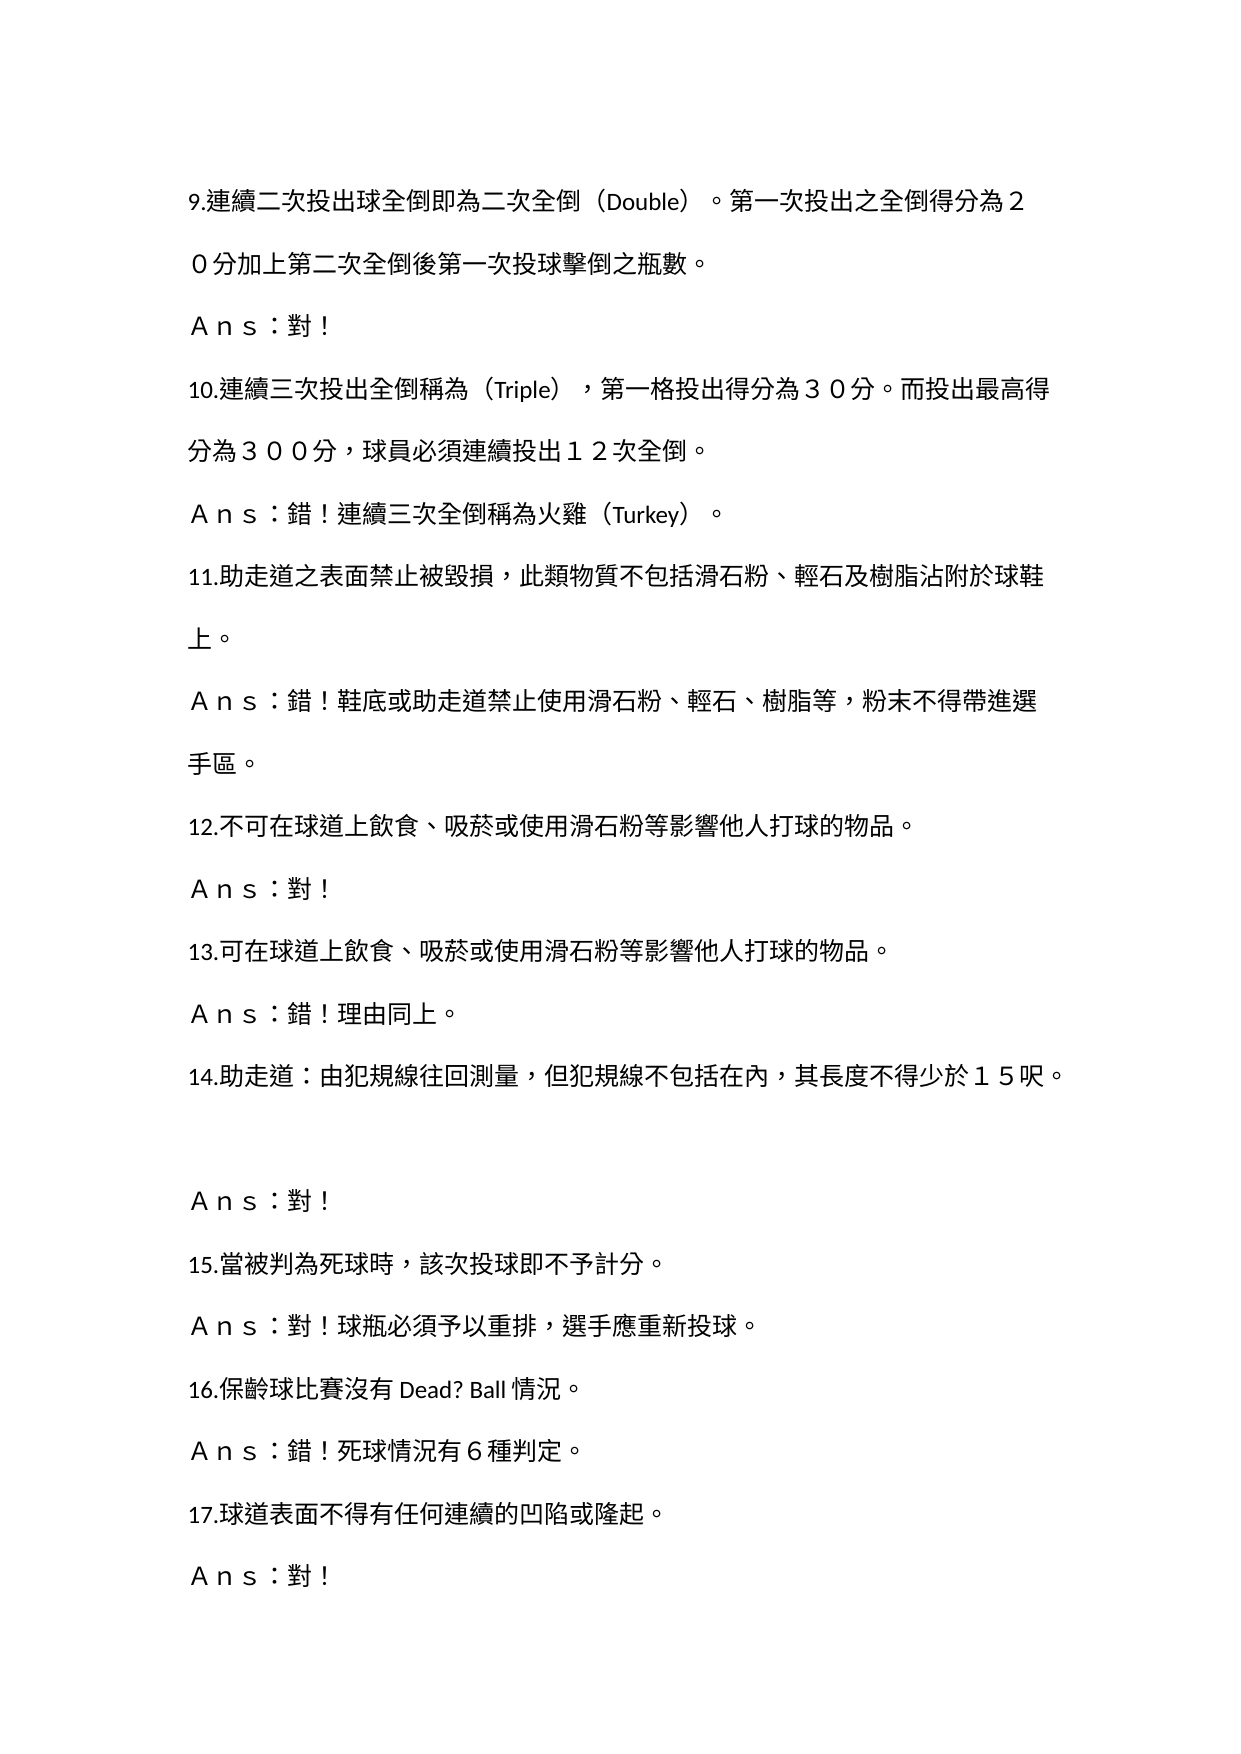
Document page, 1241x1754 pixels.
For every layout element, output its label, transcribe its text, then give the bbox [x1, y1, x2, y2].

text Ａｎｓ：對！ [187, 1533, 1053, 1596]
text Ａｎｓ：錯！死球情況有６種判定。 [187, 1408, 1053, 1471]
text 11.助走道之表面禁止被毀損，此類物質不包括滑石粉、輕石及樹脂沾附於球鞋上。 [187, 533, 1053, 658]
text Ａｎｓ：對！ [187, 283, 1053, 346]
text Ａｎｓ：錯！鞋底或助走道禁止使用滑石粉、輕石、樹脂等，粉末不得帶進選手區。 [187, 658, 1053, 783]
text Ａｎｓ：對！ [187, 846, 1053, 908]
text 10.連續三次投出全倒稱為（Triple），第一格投出得分為３０分。而投出最高得分為３００分，球員必須連續投出１２次全倒。 [187, 346, 1053, 471]
text 12.不可在球道上飲食、吸菸或使用滑石粉等影響他人打球的物品。 [187, 783, 1053, 846]
text Ａｎｓ：對！球瓶必須予以重排，選手應重新投球。 [187, 1283, 1053, 1346]
text Ａｎｓ：錯！連續三次全倒稱為火雞（Turkey）。 [187, 471, 1053, 533]
text 15.當被判為死球時，該次投球即不予計分。 [187, 1221, 1053, 1283]
text 9.連續二次投出球全倒即為二次全倒（Double）。第一次投出之全倒得分為２０分加上第二次全倒後第一次投球擊倒之瓶數。 [187, 158, 1053, 283]
text 17.球道表面不得有任何連續的凹陷或隆起。 [187, 1471, 1053, 1533]
text Ａｎｓ：對！ [187, 1158, 1053, 1221]
text 16.保齡球比賽沒有Dead? Ball情況。 [187, 1346, 1053, 1408]
text 14.助走道：由犯規線往回測量，但犯規線不包括在內，其長度不得少於１５呎。 [187, 1033, 1053, 1158]
text Ａｎｓ：錯！理由同上。 [187, 971, 1053, 1033]
text 13.可在球道上飲食、吸菸或使用滑石粉等影響他人打球的物品。 [187, 908, 1053, 971]
